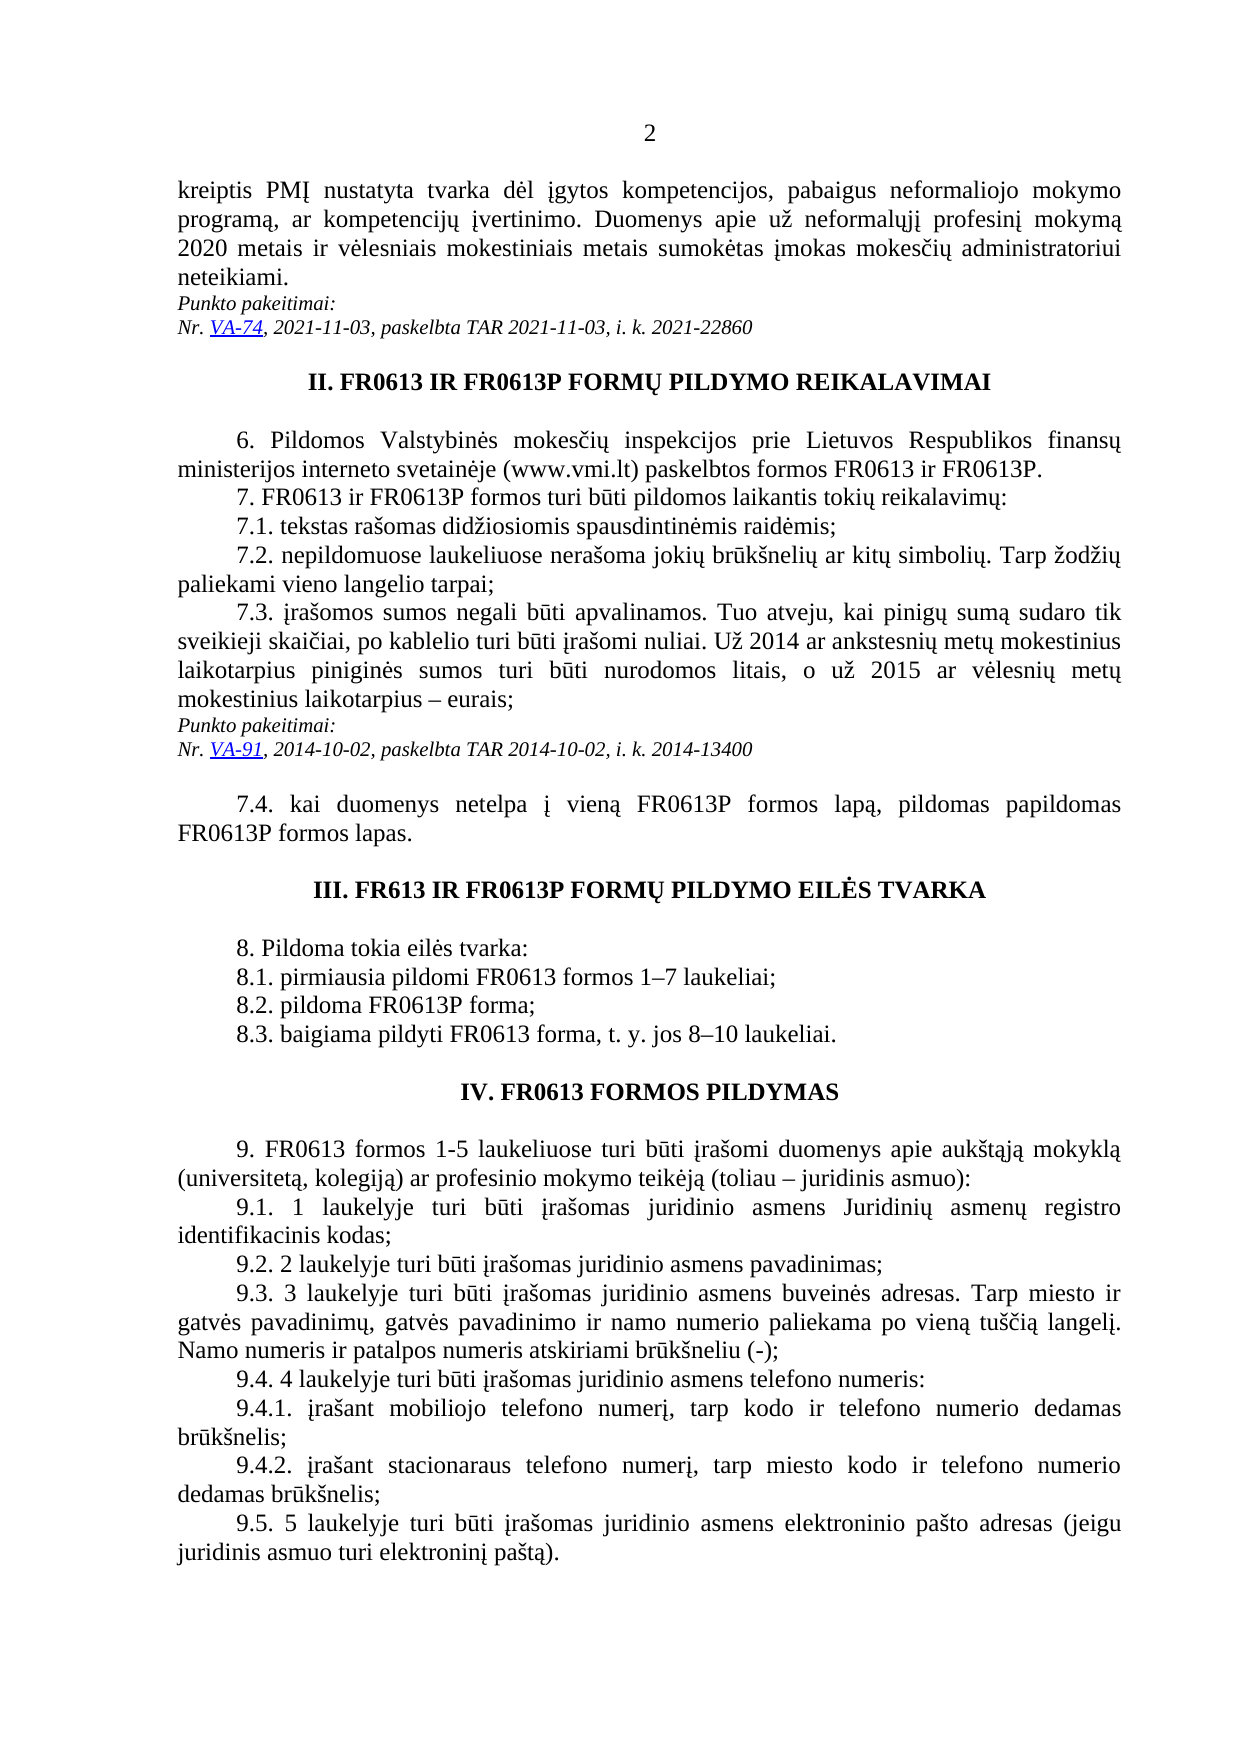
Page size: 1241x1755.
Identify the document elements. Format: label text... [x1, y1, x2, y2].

text 9.4.2. įrašant stacionaraus telefono numerį, tarp miesto kodo ir telefono numerio dedamas brūkšnelis; [177, 1451, 1122, 1508]
text Nr. VA-74, 2021-11-03, paskelbta TAR 2021-11-03, i. k. 2021-22860 [177, 315, 1122, 339]
text Punkto pakeitimai: [177, 291, 1122, 315]
text kreiptis PMĮ nustatyta tvarka dėl įgytos kompetencijos, pabaigus neformaliojo mokymo programą, ar kompetencijų įvertinimo. Duomenys apie už neformalųjį profesinį mokymą 2020 metais ir vėlesniais mokestiniais metais sumokėtas įmokas mokesčių administratoriui neteikiami. [177, 176, 1122, 291]
text 8.3. baigiama pildyti FR0613 forma, t. y. jos 8–10 laukeliai. [177, 1019, 1122, 1048]
text III. FR613 IR FR0613P FORMŲ PILDYMO EILĖS TVARKA [177, 876, 1122, 904]
text 6. Pildomos Valstybinės mokesčių inspekcijos prie Lietuvos Respublikos finansų ministerijos interneto svetainėje (www.vmi.lt) paskelbtos formos FR0613 ir FR0613P. [177, 425, 1122, 482]
text 9. FR0613 formos 1-5 laukeliuose turi būti įrašomi duomenys apie aukštąją mokyklą (universitetą, kolegiją) ar profesinio mokymo teikėją (toliau – juridinis asmuo): [177, 1134, 1122, 1192]
text 7.1. tekstas rašomas didžiosiomis spausdintinėmis raidėmis; [177, 511, 1122, 540]
text II. FR0613 IR FR0613P FORMŲ PILDYMO REIKALAVIMAI [177, 367, 1122, 396]
text Punkto pakeitimai: [177, 712, 1122, 737]
text 9.3. 3 laukelyje turi būti įrašomas juridinio asmens buveinės adresas. Tarp miesto ir gatvės pavadinimų, gatvės pavadinimo ir namo numerio paliekama po vieną tuščią langelį. Namo numeris ir patalpos numeris atskiriami brūkšneliu (-); [177, 1278, 1122, 1364]
text 9.5. 5 laukelyje turi būti įrašomas juridinio asmens elektroninio pašto adresas (jeigu juridinis asmuo turi elektroninį paštą). [177, 1508, 1122, 1566]
text IV. FR0613 FORMOS PILDYMAS [177, 1077, 1122, 1106]
text 9.1. 1 laukelyje turi būti įrašomas juridinio asmens Juridinių asmenų registro identifikacinis kodas; [177, 1192, 1122, 1249]
text 9.4. 4 laukelyje turi būti įrašomas juridinio asmens telefono numeris: [177, 1364, 1122, 1393]
text 8.1. pirmiausia pildomi FR0613 formos 1–7 laukeliai; [177, 962, 1122, 991]
text Nr. VA-91, 2014-10-02, paskelbta TAR 2014-10-02, i. k. 2014-13400 [177, 737, 1122, 761]
text 7.3. įrašomos sumos negali būti apvalinamos. Tuo atveju, kai pinigų sumą sudaro tik sveikieji skaičiai, po kablelio turi būti įrašomi nuliai. Už 2014 ar ankstesnių metų mokestinius laikotarpius piniginės sumos turi būti nurodomos litais, o už 2015 ar vėlesnių metų mokestinius laikotarpius – eurais; [177, 597, 1122, 712]
text 8.2. pildoma FR0613P forma; [177, 991, 1122, 1019]
text 8. Pildoma tokia eilės tvarka: [177, 933, 1122, 962]
text 9.2. 2 laukelyje turi būti įrašomas juridinio asmens pavadinimas; [177, 1249, 1122, 1278]
text 7.2. nepildomuose laukeliuose nerašoma jokių brūkšnelių ar kitų simbolių. Tarp žodžių paliekami vieno langelio tarpai; [177, 540, 1122, 597]
text 7.4. kai duomenys netelpa į vieną FR0613P formos lapą, pildomas papildomas FR0613P formos lapas. [177, 789, 1122, 847]
text 9.4.1. įrašant mobiliojo telefono numerį, tarp kodo ir telefono numerio dedamas brūkšnelis; [177, 1393, 1122, 1451]
text 7. FR0613 ir FR0613P formos turi būti pildomos laikantis tokių reikalavimų: [177, 482, 1122, 511]
